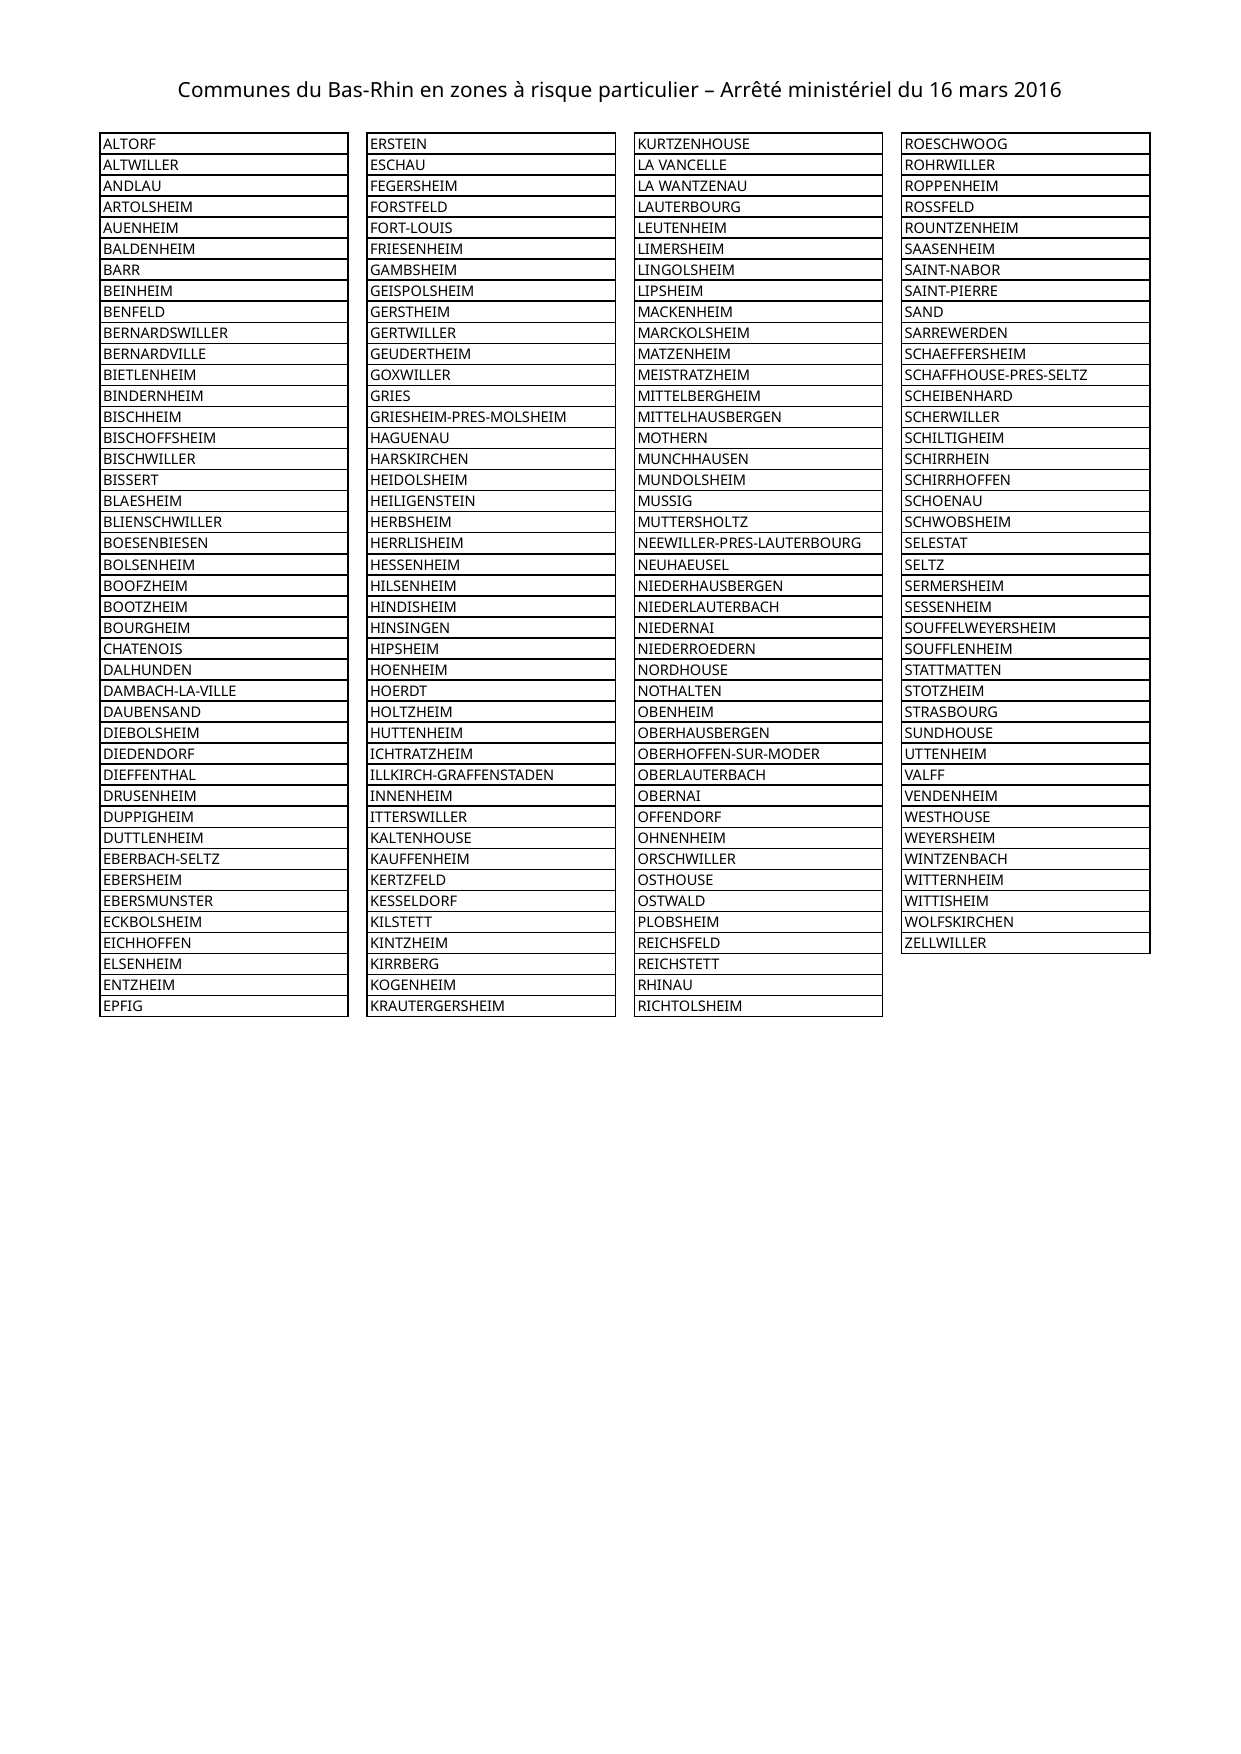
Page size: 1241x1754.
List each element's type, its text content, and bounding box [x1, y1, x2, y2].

table_cell DIEFFENTHAL [101, 765, 347, 784]
table_cell BERNARDVILLE [101, 344, 347, 363]
table_cell MARCKOLSHEIM [635, 323, 882, 342]
table_cell DIEBOLSHEIM [101, 723, 347, 742]
table_cell SUNDHOUSE [902, 723, 1149, 742]
table_cell BOURGHEIM [101, 618, 347, 637]
table_cell VENDENHEIM [902, 786, 1149, 805]
table_cell REICHSFELD [635, 933, 882, 953]
table_cell MEISTRATZHEIM [635, 365, 882, 384]
table_cell BISSERT [101, 470, 347, 490]
table_cell SCHEIBENHARD [902, 386, 1149, 406]
table_cell VALFF [902, 765, 1149, 784]
table_cell BISCHHEIM [101, 407, 347, 427]
table_cell NIEDERNAI [635, 618, 882, 637]
table_cell ITTERSWILLER [368, 807, 615, 826]
table_cell RHINAU [635, 975, 882, 995]
table_cell NORDHOUSE [635, 660, 882, 679]
table_cell ROSSFELD [902, 197, 1149, 216]
table_cell SERMERSHEIM [902, 576, 1149, 595]
table_cell KINTZHEIM [368, 933, 615, 953]
table_cell SESSENHEIM [902, 597, 1149, 616]
table_cell HILSENHEIM [368, 576, 615, 595]
table_cell ARTOLSHEIM [101, 197, 347, 216]
table_cell HERBSHEIM [368, 512, 615, 532]
table_cell SCHIRRHOFFEN [902, 470, 1149, 490]
table_cell UTTENHEIM [902, 744, 1149, 763]
table_cell MUTTERSHOLTZ [635, 512, 882, 532]
table_cell MUSSIG [635, 491, 882, 511]
table_cell ROHRWILLER [902, 155, 1149, 174]
table_cell WINTZENBACH [902, 849, 1149, 868]
text Communes du Bas-Rhin en zones à risque particulier – Arrêté ministériel du 16 mars 2016 [100, 75, 1140, 103]
table_cell EBERSMUNSTER [101, 891, 347, 911]
table_cell BOLSENHEIM [101, 555, 347, 574]
table_cell HOERDT [368, 681, 615, 700]
table_cell STATTMATTEN [902, 660, 1149, 679]
table_cell BEINHEIM [101, 281, 347, 300]
table_cell SCHIRRHEIN [902, 449, 1149, 469]
table_cell OSTHOUSE [635, 870, 882, 889]
table_cell CHATENOIS [101, 639, 347, 658]
table_cell ROESCHWOOG [902, 134, 1149, 153]
table_cell BISCHWILLER [101, 449, 347, 469]
table_cell GAMBSHEIM [368, 260, 615, 279]
table_cell KIRRBERG [368, 954, 615, 974]
table_cell SELESTAT [902, 533, 1149, 553]
table_cell WOLFSKIRCHEN [902, 912, 1149, 932]
table_cell SCHAEFFERSHEIM [902, 344, 1149, 363]
table_cell NOTHALTEN [635, 681, 882, 700]
table_cell SCHILTIGHEIM [902, 428, 1149, 448]
table_cell OBERNAI [635, 786, 882, 805]
table_cell NIEDERHAUSBERGEN [635, 576, 882, 595]
table_cell LEUTENHEIM [635, 218, 882, 237]
table_cell KERTZFELD [368, 870, 615, 889]
table_cell SCHWOBSHEIM [902, 512, 1149, 532]
table_cell BINDERNHEIM [101, 386, 347, 406]
table_cell HINDISHEIM [368, 597, 615, 616]
table_cell BERNARDSWILLER [101, 323, 347, 342]
table_cell BARR [101, 260, 347, 279]
table_cell SOUFFLENHEIM [902, 639, 1149, 658]
table_cell WITTISHEIM [902, 891, 1149, 911]
table_cell HEIDOLSHEIM [368, 470, 615, 490]
table_cell ICHTRATZHEIM [368, 744, 615, 763]
table_cell BOESENBIESEN [101, 533, 347, 553]
table_cell ANDLAU [101, 176, 347, 195]
table_cell EBERBACH-SELTZ [101, 849, 347, 868]
table_cell BISCHOFFSHEIM [101, 428, 347, 448]
table_cell KESSELDORF [368, 891, 615, 911]
table_cell WESTHOUSE [902, 807, 1149, 826]
table_cell HIPSHEIM [368, 639, 615, 658]
table_cell BOOTZHEIM [101, 597, 347, 616]
table_cell KRAUTERGERSHEIM [368, 996, 615, 1016]
table_cell INNENHEIM [368, 786, 615, 805]
table_cell OBERHOFFEN-SUR-MODER [635, 744, 882, 763]
table_cell HINSINGEN [368, 618, 615, 637]
table_cell STRASBOURG [902, 702, 1149, 721]
table_cell HOENHEIM [368, 660, 615, 679]
table_cell LA VANCELLE [635, 155, 882, 174]
table_cell ZELLWILLER [902, 933, 1149, 953]
table_cell KOGENHEIM [368, 975, 615, 995]
table_cell ORSCHWILLER [635, 849, 882, 868]
table_cell HARSKIRCHEN [368, 449, 615, 469]
table_cell SAINT-PIERRE [902, 281, 1149, 300]
table_cell BALDENHEIM [101, 239, 347, 258]
table_cell REICHSTETT [635, 954, 882, 974]
table_cell KALTENHOUSE [368, 828, 615, 847]
table_cell ESCHAU [368, 155, 615, 174]
table_cell HOLTZHEIM [368, 702, 615, 721]
table_cell KAUFFENHEIM [368, 849, 615, 868]
table_cell WITTERNHEIM [902, 870, 1149, 889]
table_cell BLAESHEIM [101, 491, 347, 511]
table_cell OHNENHEIM [635, 828, 882, 847]
table_cell SCHAFFHOUSE-PRES-SELTZ [902, 365, 1149, 384]
table_cell ECKBOLSHEIM [101, 912, 347, 932]
table_cell BLIENSCHWILLER [101, 512, 347, 532]
table_cell SELTZ [902, 555, 1149, 574]
table_cell DAUBENSAND [101, 702, 347, 721]
table_cell SOUFFELWEYERSHEIM [902, 618, 1149, 637]
table_cell FORT-LOUIS [368, 218, 615, 237]
table_cell HAGUENAU [368, 428, 615, 448]
table_cell GOXWILLER [368, 365, 615, 384]
table_cell DUTTLENHEIM [101, 828, 347, 847]
table_cell GRIESHEIM-PRES-MOLSHEIM [368, 407, 615, 427]
table_cell EICHHOFFEN [101, 933, 347, 953]
table_cell SCHOENAU [902, 491, 1149, 511]
table_cell FORSTFELD [368, 197, 615, 216]
table_cell HESSENHEIM [368, 555, 615, 574]
table_cell ROUNTZENHEIM [902, 218, 1149, 237]
table_cell RICHTOLSHEIM [635, 996, 882, 1016]
table_cell ENTZHEIM [101, 975, 347, 995]
table_cell OBENHEIM [635, 702, 882, 721]
table_cell MACKENHEIM [635, 302, 882, 321]
table_cell GERSTHEIM [368, 302, 615, 321]
table_cell GEUDERTHEIM [368, 344, 615, 363]
table_cell NIEDERLAUTERBACH [635, 597, 882, 616]
table_cell OSTWALD [635, 891, 882, 911]
table_cell NEUHAEUSEL [635, 555, 882, 574]
table_cell MATZENHEIM [635, 344, 882, 363]
table_cell SAASENHEIM [902, 239, 1149, 258]
table_cell SCHERWILLER [902, 407, 1149, 427]
table_cell OBERHAUSBERGEN [635, 723, 882, 742]
table_cell ELSENHEIM [101, 954, 347, 974]
table_cell GRIES [368, 386, 615, 406]
table_cell AUENHEIM [101, 218, 347, 237]
table_cell OFFENDORF [635, 807, 882, 826]
table_cell BIETLENHEIM [101, 365, 347, 384]
table_cell WEYERSHEIM [902, 828, 1149, 847]
table_cell HERRLISHEIM [368, 533, 615, 553]
table_cell PLOBSHEIM [635, 912, 882, 932]
table_cell GERTWILLER [368, 323, 615, 342]
table_cell NEEWILLER-PRES-LAUTERBOURG [635, 533, 882, 553]
table_cell HEILIGENSTEIN [368, 491, 615, 511]
table_cell BENFELD [101, 302, 347, 321]
table_cell EPFIG [101, 996, 347, 1016]
table_cell STOTZHEIM [902, 681, 1149, 700]
table_cell LA WANTZENAU [635, 176, 882, 195]
table_cell LAUTERBOURG [635, 197, 882, 216]
table_cell DRUSENHEIM [101, 786, 347, 805]
table_header ALTORF [101, 134, 347, 153]
table_cell LIMERSHEIM [635, 239, 882, 258]
table_cell FEGERSHEIM [368, 176, 615, 195]
table_cell BOOFZHEIM [101, 576, 347, 595]
table_cell NIEDERROEDERN [635, 639, 882, 658]
table_cell FRIESENHEIM [368, 239, 615, 258]
table_cell MOTHERN [635, 428, 882, 448]
table_cell MITTELHAUSBERGEN [635, 407, 882, 427]
table_cell KURTZENHOUSE [635, 134, 882, 153]
table_cell EBERSHEIM [101, 870, 347, 889]
table_cell MUNCHHAUSEN [635, 449, 882, 469]
table_cell ALTWILLER [101, 155, 347, 174]
table_cell LINGOLSHEIM [635, 260, 882, 279]
table_cell MITTELBERGHEIM [635, 386, 882, 406]
table_cell SARREWERDEN [902, 323, 1149, 342]
table_cell DALHUNDEN [101, 660, 347, 679]
table_cell SAINT-NABOR [902, 260, 1149, 279]
table_cell ILLKIRCH-GRAFFENSTADEN [368, 765, 615, 784]
table_cell MUNDOLSHEIM [635, 470, 882, 490]
table_cell SAND [902, 302, 1149, 321]
table_cell GEISPOLSHEIM [368, 281, 615, 300]
table_cell HUTTENHEIM [368, 723, 615, 742]
table_cell DIEDENDORF [101, 744, 347, 763]
table_cell DAMBACH-LA-VILLE [101, 681, 347, 700]
table_cell ROPPENHEIM [902, 176, 1149, 195]
table_cell KILSTETT [368, 912, 615, 932]
table_cell DUPPIGHEIM [101, 807, 347, 826]
table_cell LIPSHEIM [635, 281, 882, 300]
table_cell ERSTEIN [368, 134, 615, 153]
table_cell OBERLAUTERBACH [635, 765, 882, 784]
